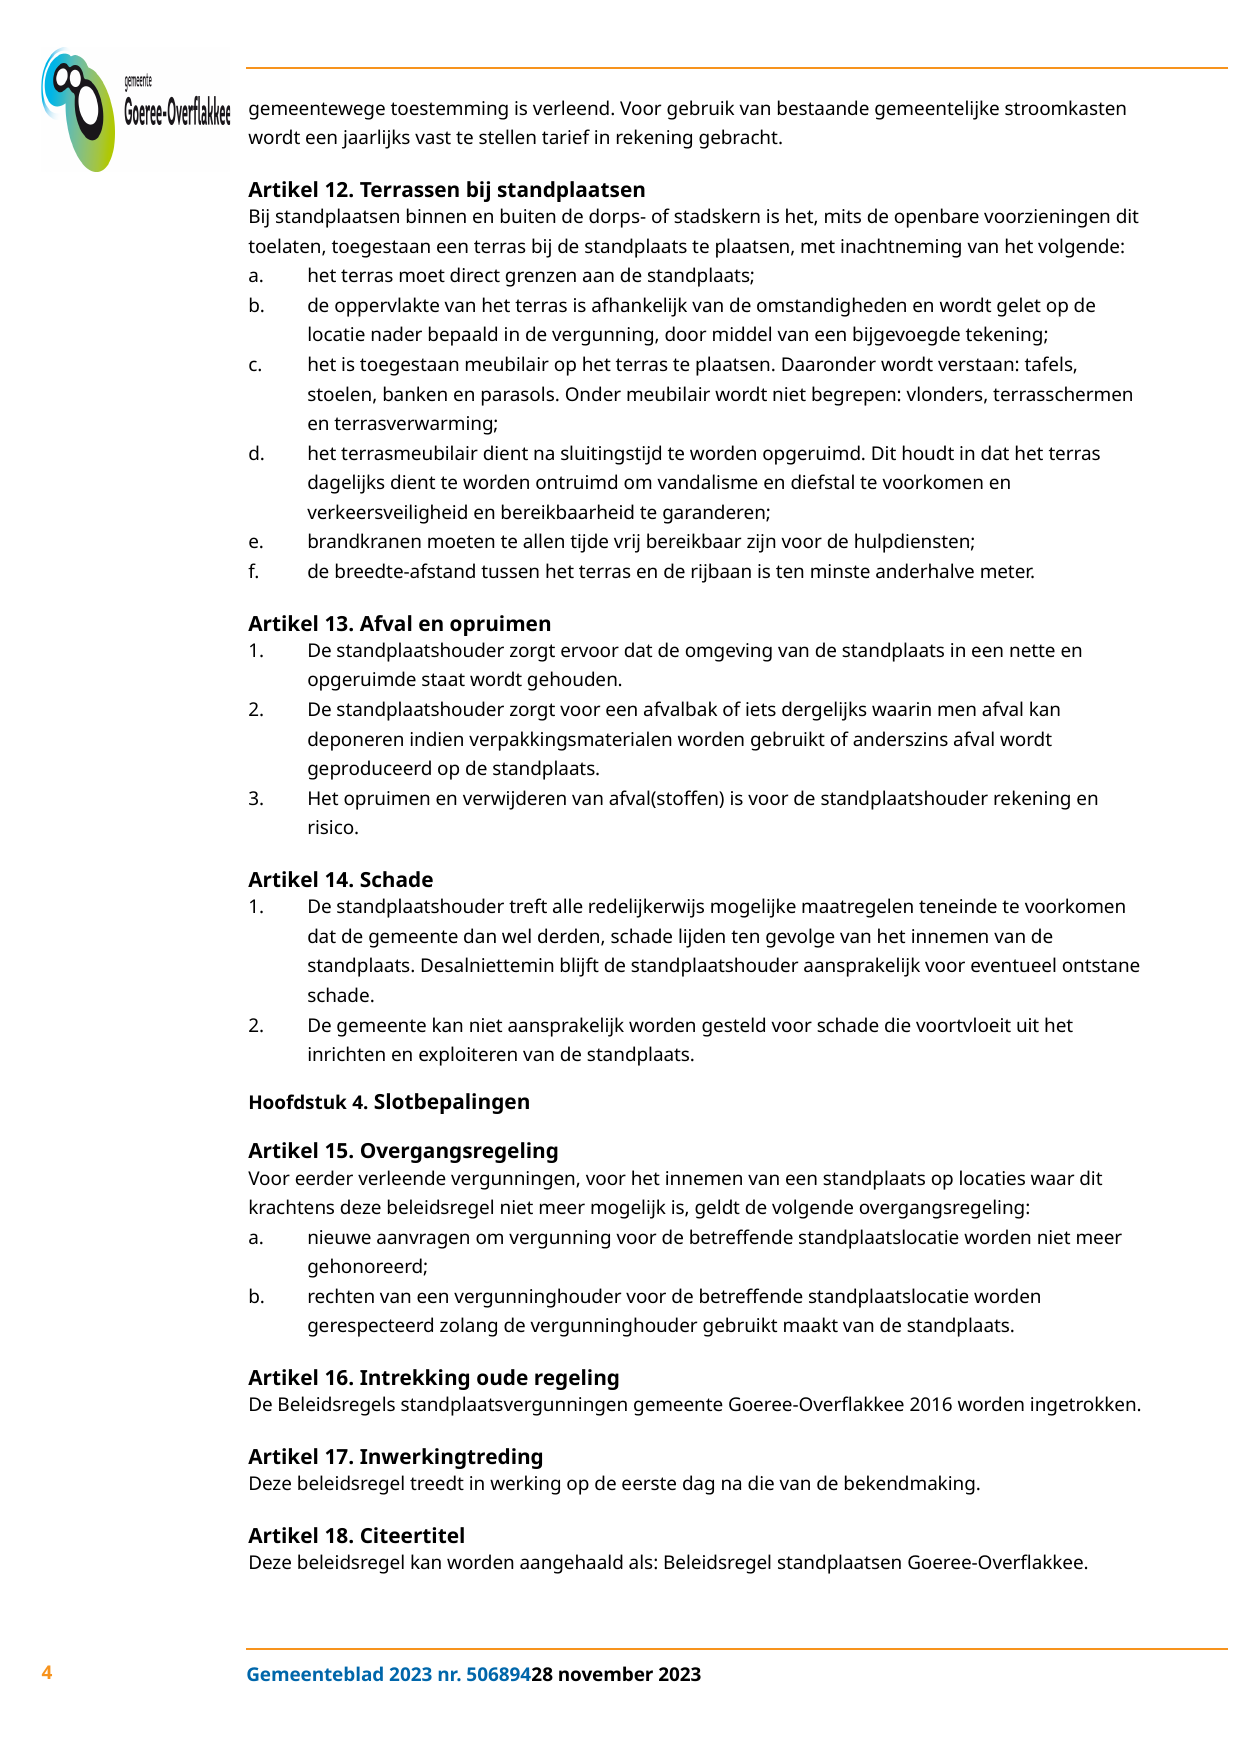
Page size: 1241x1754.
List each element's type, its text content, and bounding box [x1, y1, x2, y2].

list het terrasmeubilair dient na sluitingstijd te worden opgeruimd. Dit houdt in dat het terras dagelijks dient te worden ontruimd om vandalisme en diefstal te voorkomen en verkeersveiligheid en bereikbaarheid te garanderen; [248, 440, 1152, 525]
text Artikel 16. Intrekking oude regeling [248, 1363, 1152, 1391]
text Artikel 17. Inwerkingtreding [248, 1442, 1152, 1470]
list nieuwe aanvragen om vergunning voor de betreffende standplaatslocatie worden niet meer gehonoreerd; [248, 1224, 1152, 1279]
text Voor eerder verleende vergunningen, voor het innemen van een standplaats op locaties waar dit krachtens deze beleidsregel niet meer mogelijk is, geldt de volgende overgangsregeling: [248, 1165, 1152, 1220]
list De gemeente kan niet aansprakelijk worden gesteld voor schade die voortvloeit uit het inrichten en exploiteren van de standplaats. [248, 1012, 1152, 1067]
list het is toegestaan meubilair op het terras te plaatsen. Daaronder wordt verstaan: tafels, stoelen, banken en parasols. Onder meubilair wordt niet begrepen: vlonders, terrasschermen en terrasverwarming; [248, 351, 1152, 436]
text Artikel 18. Citeertitel [248, 1521, 1152, 1549]
list De standplaatshouder treft alle redelijkerwijs mogelijke maatregelen teneinde te voorkomen dat de gemeente dan wel derden, schade lijden ten gevolge van het innemen van de standplaats. Desalniettemin blijft de standplaatshouder aansprakelijk voor eventueel ontstane schade. [248, 893, 1152, 1008]
text Artikel 15. Overgangsregeling [248, 1136, 1152, 1165]
list de breedte-afstand tussen het terras en de rijbaan is ten minste anderhalve meter. [248, 558, 1152, 584]
text Bij standplaatsen binnen en buiten de dorps- of stadskern is het, mits de openbare voorzieningen dit toelaten, toegestaan een terras bij de standplaats te plaatsen, met inachtneming van het volgende: [248, 203, 1152, 258]
list De standplaatshouder zorgt ervoor dat de omgeving van de standplaats in een nette en opgeruimde staat wordt gehouden. [248, 637, 1152, 692]
list Het opruimen en verwijderen van afval(stoffen) is voor de standplaatshouder rekening en risico. [248, 785, 1152, 840]
text gemeentewege toestemming is verleend. Voor gebruik van bestaande gemeentelijke stroomkasten wordt een jaarlijks vast te stellen tarief in rekening gebracht. [248, 95, 1152, 150]
text Hoofdstuk 4. Slotbepalingen [248, 1087, 1152, 1115]
text Deze beleidsregel treedt in werking op de eerste dag na die van de bekendmaking. [248, 1470, 1152, 1496]
text Artikel 12. Terrassen bij standplaatsen [248, 175, 1152, 203]
list rechten van een vergunninghouder voor de betreffende standplaatslocatie worden gerespecteerd zolang de vergunninghouder gebruikt maakt van de standplaats. [248, 1283, 1152, 1338]
list brandkranen moeten te allen tijde vrij bereikbaar zijn voor de hulpdiensten; [248, 529, 1152, 554]
picture [41, 47, 231, 172]
text Deze beleidsregel kan worden aangehaald als: Beleidsregel standplaatsen Goeree-Overflakkee. [248, 1549, 1152, 1575]
list De standplaatshouder zorgt voor een afvalbak of iets dergelijks waarin men afval kan deponeren indien verpakkingsmaterialen worden gebruikt of anderszins afval wordt geproduceerd op de standplaats. [248, 696, 1152, 781]
text Artikel 14. Schade [248, 865, 1152, 893]
text De Beleidsregels standplaatsvergunningen gemeente Goeree-Overflakkee 2016 worden ingetrokken. [248, 1391, 1152, 1417]
list het terras moet direct grenzen aan de standplaats; [248, 262, 1152, 288]
list de oppervlakte van het terras is afhankelijk van de omstandigheden en wordt gelet op de locatie nader bepaald in de vergunning, door middel van een bijgevoegde tekening; [248, 292, 1152, 347]
text Artikel 13. Afval en opruimen [248, 609, 1152, 637]
